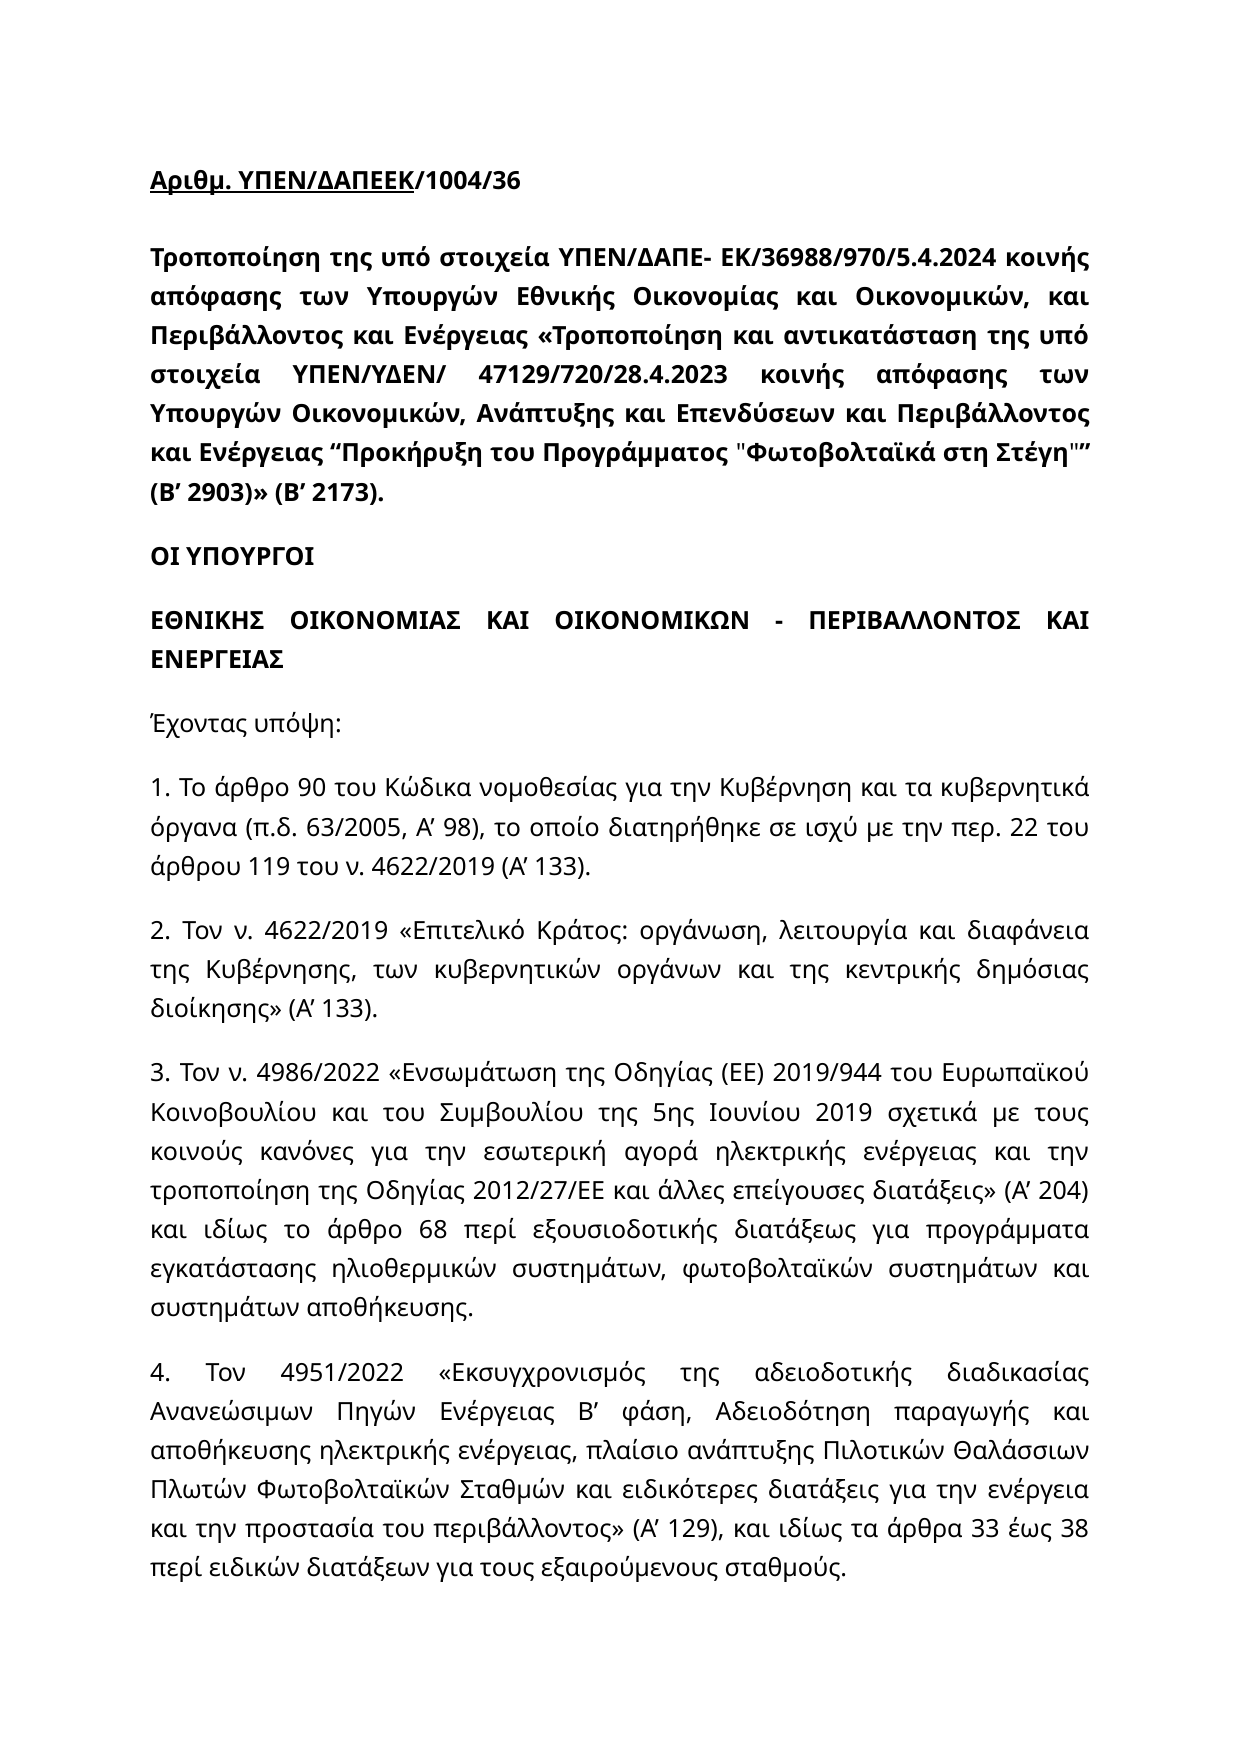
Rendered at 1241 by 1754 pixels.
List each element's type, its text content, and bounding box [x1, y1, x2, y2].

text Τροποποίηση της υπό στοιχεία ΥΠΕΝ/ΔΑΠΕ- ΕΚ/36988/970/5.4.2024 κοινής απόφασης των Υπουργών Εθνικής Οικονομίας και Οικονομικών, και Περιβάλλοντος και Ενέργειας «Τροποποίηση και αντικατάσταση της υπό στοιχεία ΥΠΕΝ/ΥΔΕΝ/ 47129/720/28.4.2023 κοινής απόφασης των Υπουργών Οικονομικών, Ανάπτυξης και Επενδύσεων και Περιβάλλοντος και Ενέργειας “Προκήρυξη του Προγράμματος "Φωτοβολταϊκά στη Στέγη"” (Β’ 2903)» (Β’ 2173). [150, 239, 1090, 508]
text ΟΙ ΥΠΟΥΡΓΟΙ [150, 538, 1090, 572]
text 1. Το άρθρο 90 του Κώδικα νομοθεσίας για την Κυβέρνηση και τα κυβερνητικά όργανα (π.δ. 63/2005, Α’ 98), το οποίο διατηρήθηκε σε ισχύ με την περ. 22 του άρθρου 119 του ν. 4622/2019 (Α’ 133). [150, 770, 1090, 882]
text 3. Τον ν. 4986/2022 «Ενσωμάτωση της Οδηγίας (ΕΕ) 2019/944 του Ευρωπαϊκού Κοινοβουλίου και του Συμβουλίου της 5ης Ιουνίου 2019 σχετικά με τους κοινούς κανόνες για την εσωτερική αγορά ηλεκτρικής ενέργειας και την τροποποίηση της Οδηγίας 2012/27/ΕΕ και άλλες επείγουσες διατάξεις» (Α’ 204) και ιδίως το άρθρο 68 περί εξουσιοδοτικής διατάξεως για προγράμματα εγκατάστασης ηλιοθερμικών συστημάτων, φωτοβολταϊκών συστημάτων και συστημάτων αποθήκευσης. [150, 1055, 1090, 1324]
text Έχοντας υπόψη: [150, 706, 1090, 740]
text 2. Τον ν. 4622/2019 «Επιτελικό Κράτος: οργάνωση, λειτουργία και διαφάνεια της Κυβέρνησης, των κυβερνητικών οργάνων και της κεντρικής δημόσιας διοίκησης» (Α’ 133). [150, 912, 1090, 1025]
title Αριθμ. ΥΠΕΝ/ΔΑΠΕΕΚ/1004/36 [150, 162, 1090, 197]
text ΕΘΝΙΚΗΣ ΟΙΚΟΝΟΜΙΑΣ ΚΑΙ ΟΙΚΟΝΟΜΙΚΩΝ - ΠΕΡΙΒΑΛΛΟΝΤΟΣ ΚΑΙ ΕΝΕΡΓΕΙΑΣ [150, 602, 1090, 676]
text 4. Τον 4951/2022 «Εκσυγχρονισμός της αδειοδοτικής διαδικασίας Ανανεώσιμων Πηγών Ενέργειας Β’ φάση, Αδειοδότηση παραγωγής και αποθήκευσης ηλεκτρικής ενέργειας, πλαίσιο ανάπτυξης Πιλοτικών Θαλάσσιων Πλωτών Φωτοβολταϊκών Σταθμών και ειδικότερες διατάξεις για την ενέργεια και την προστασία του περιβάλλοντος» (Α’ 129), και ιδίως τα άρθρα 33 έως 38 περί ειδικών διατάξεων για τους εξαιρούμενους σταθμούς. [150, 1354, 1090, 1584]
